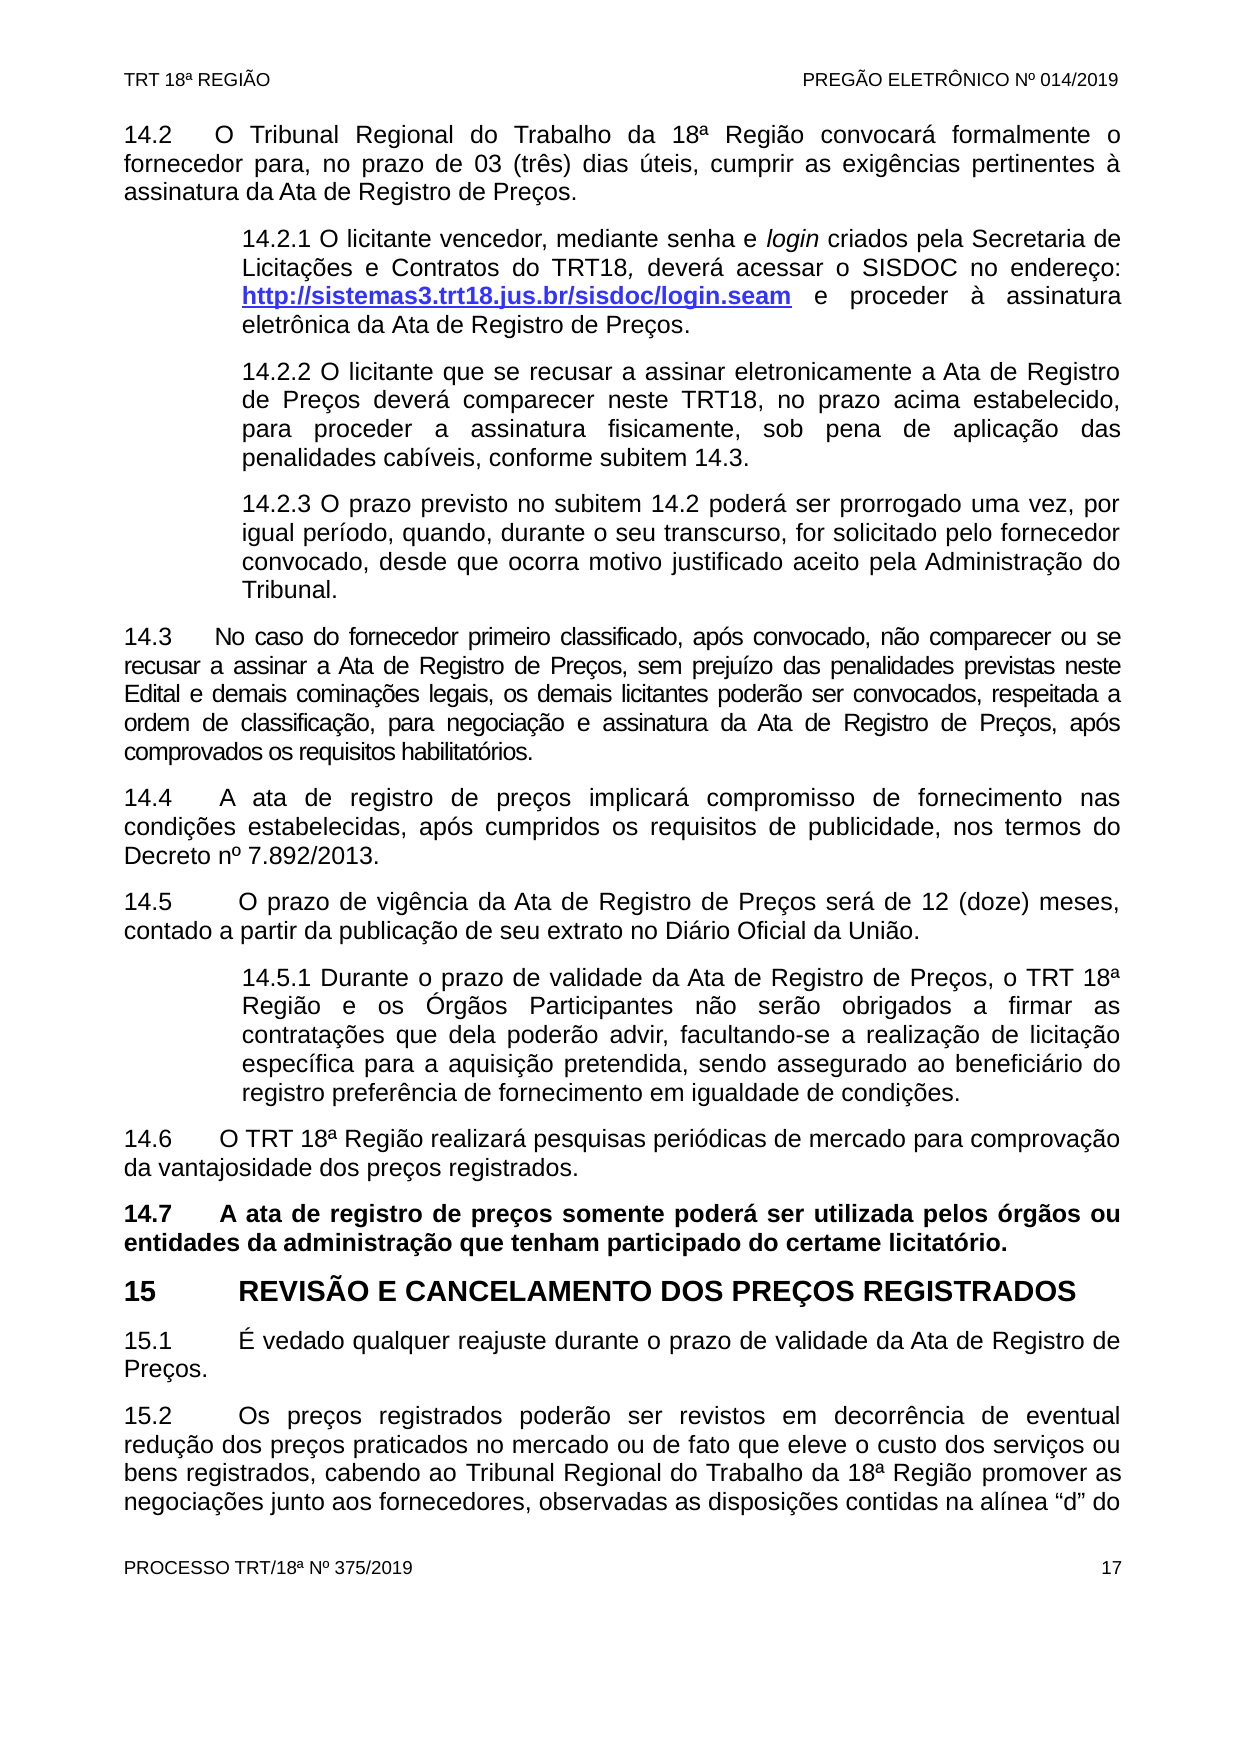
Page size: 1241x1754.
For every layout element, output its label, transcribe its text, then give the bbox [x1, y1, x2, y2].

list 14.2.3 O prazo previsto no subitem 14.2 poderá ser prorrogado uma vez, por igual período, quando, durante o seu transcurso, for solicitado pelo fornecedor convocado, desde que ocorra motivo justificado aceito pela Administração do Tribunal. [242, 489, 1122, 604]
text 15 REVISÃO E CANCELAMENTO DOS PREÇOS REGISTRADOS [123, 1274, 1122, 1308]
text 14.3 No caso do fornecedor primeiro classificado, após convocado, não comparecer ou se recusar a assinar a Ata de Registro de Preços, sem prejuízo das penalidades previstas neste Edital e demais cominações legais, os demais licitantes poderão ser convocados, respeitada a ordem de classificação, para negociação e assinatura da Ata de Registro de Preços, após comprovados os requisitos habilitatórios. [123, 622, 1122, 766]
text 14.6 O TRT 18ª Região realizará pesquisas periódicas de mercado para comprovação da vantajosidade dos preços registrados. [123, 1124, 1122, 1182]
text 14.2 O Tribunal Regional do Trabalho da 18ª Região convocará formalmente o fornecedor para, no prazo de 03 (três) dias úteis, cumprir as exigências pertinentes à assinatura da Ata de Registro de Preços. [123, 120, 1122, 206]
text 14.5 O prazo de vigência da Ata de Registro de Preços será de 12 (doze) meses, contado a partir da publicação de seu extrato no Diário Oficial da União. [123, 887, 1122, 945]
list 14.2.2 O licitante que se recusar a assinar eletronicamente a Ata de Registro de Preços deverá comparecer neste TRT18, no prazo acima estabelecido, para proceder a assinatura fisicamente, sob pena de aplicação das penalidades cabíveis, conforme subitem 14.3. [242, 357, 1122, 472]
text 15.2 Os preços registrados poderão ser revistos em decorrência de eventual redução dos preços praticados no mercado ou de fato que eleve o custo dos serviços ou bens registrados, cabendo ao Tribunal Regional do Trabalho da 18ª Região promover as negociações junto aos fornecedores, observadas as disposições contidas na alínea “d” do [123, 1401, 1122, 1516]
text 14.7 A ata de registro de preços somente poderá ser utilizada pelos órgãos ou entidades da administração que tenham participado do certame licitatório. [123, 1199, 1122, 1257]
text 14.2.1 O licitante vencedor, mediante senha e login criados pela Secretaria de Licitações e Contratos do TRT18, deverá acessar o SISDOC no endereço: http://sistemas3.trt18.jus.br/sisdoc/login.seam e proceder à assinatura eletrônica da Ata de Registro de Preços. [242, 224, 1122, 339]
text 15.1 É vedado qualquer reajuste durante o prazo de validade da Ata de Registro de Preços. [123, 1326, 1122, 1383]
text 14.5.1 Durante o prazo de validade da Ata de Registro de Preços, o TRT 18ª Região e os Órgãos Participantes não serão obrigados a firmar as contratações que dela poderão advir, facultando-se a realização de licitação específica para a aquisição pretendida, sendo assegurado ao beneficiário do registro preferência de fornecimento em igualdade de condições. [242, 963, 1122, 1106]
text 14.4 A ata de registro de preços implicará compromisso de fornecimento nas condições estabelecidas, após cumpridos os requisitos de publicidade, nos termos do Decreto nº 7.892/2013. [123, 783, 1122, 870]
